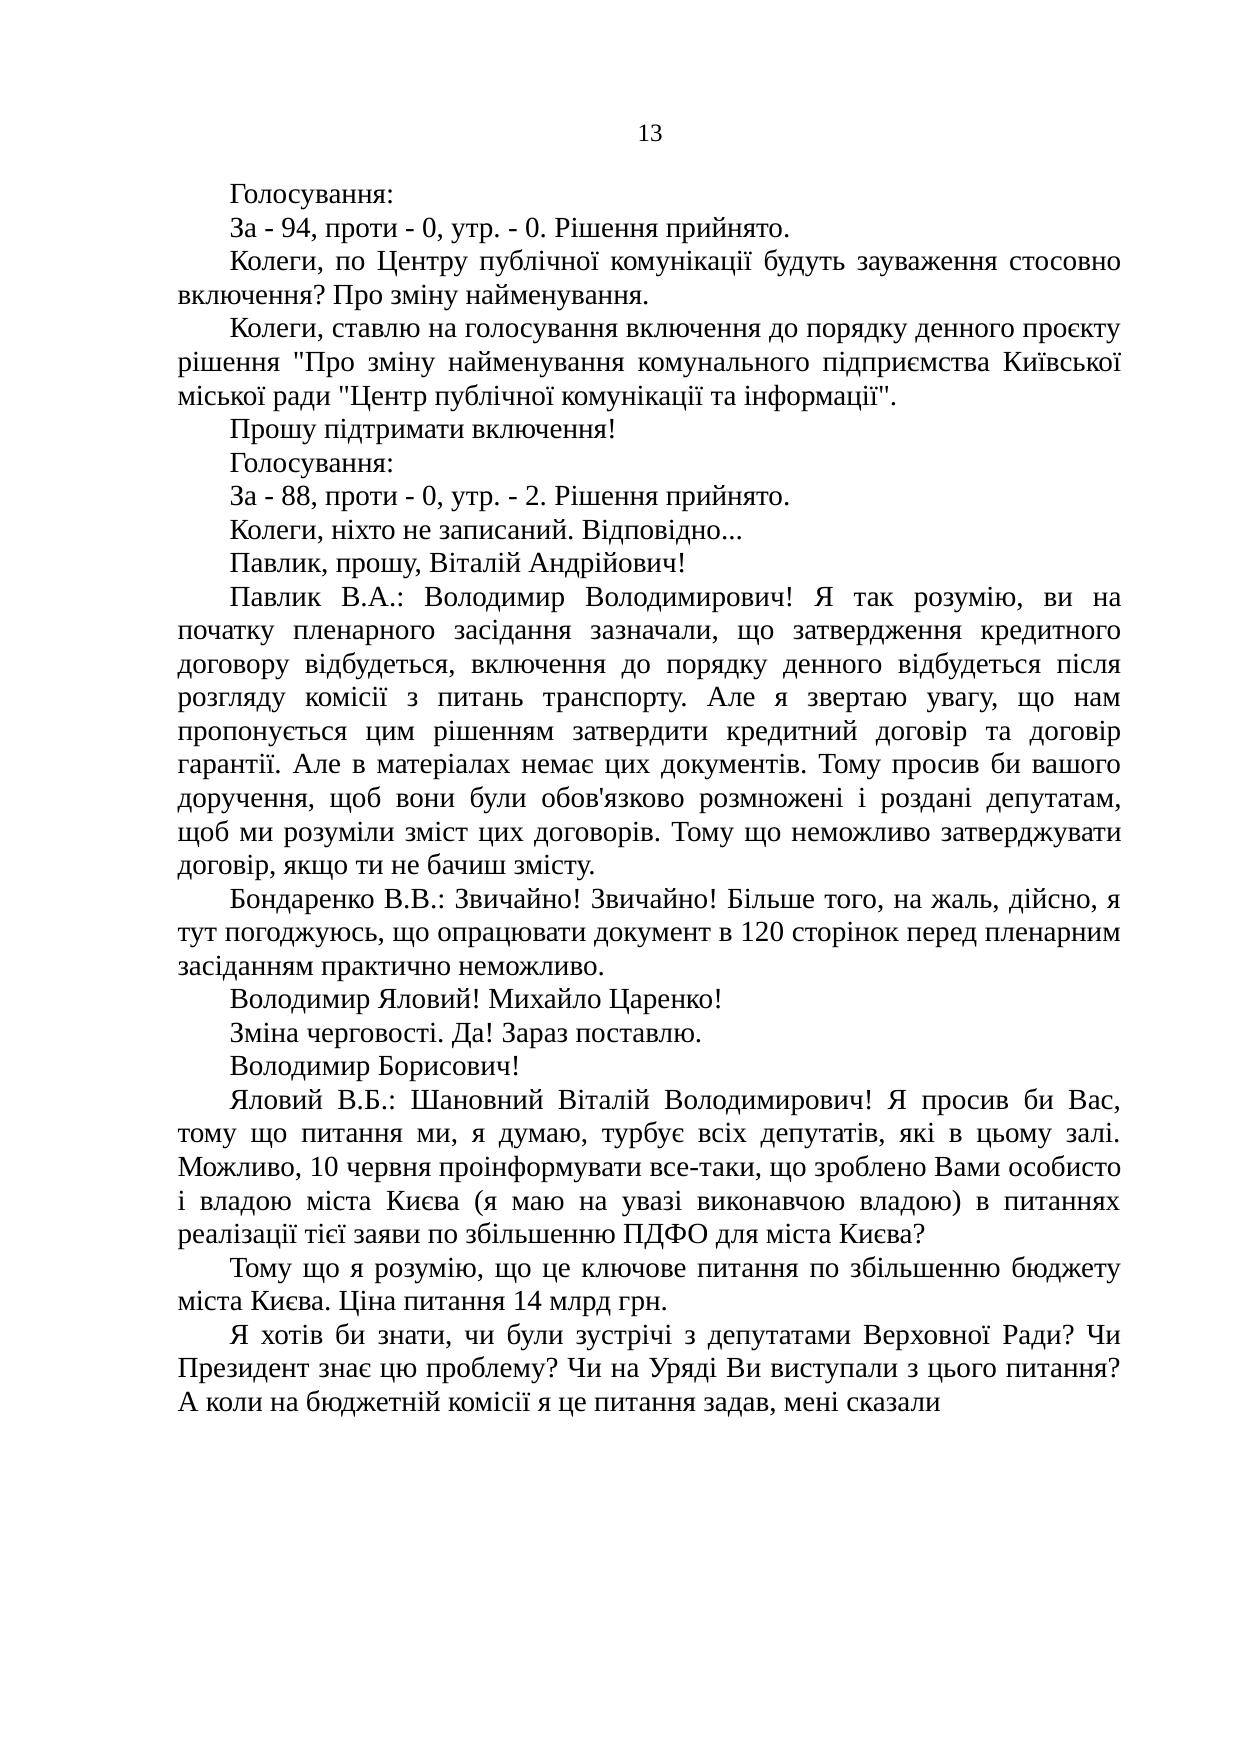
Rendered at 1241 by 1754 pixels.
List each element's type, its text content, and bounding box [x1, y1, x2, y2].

text Володимир Борисович! [177, 1048, 1122, 1082]
text Тому що я розумію, що це ключове питання по збільшенню бюджету міста Києва. Ціна питання 14 млрд грн. [177, 1250, 1122, 1317]
text Колеги, ніхто не записаний. Відповідно... [177, 512, 1122, 545]
text Колеги, по Центру публічної комунікації будуть зауваження стосовно включення? Про зміну найменування. [177, 243, 1122, 311]
text Володимир Яловий! Михайло Царенко! [177, 981, 1122, 1015]
text Бондаренко В.В.: Звичайно! Звичайно! Більше того, на жаль, дійсно, я тут погоджуюсь, що опрацювати документ в 120 сторінок перед пленарним засіданням практично неможливо. [177, 881, 1122, 981]
text Павлик В.А.: Володимир Володимирович! Я так розумію, ви на початку пленарного засідання зазначали, що затвердження кредитного договору відбудеться, включення до порядку денного відбудеться після розгляду комісії з питань транспорту. Але я звертаю увагу, що нам пропонується цим рішенням затвердити кредитний договір та договір гарантії. Але в матеріалах немає цих документів. Тому просив би вашого доручення, щоб вони були обов'язково розмножені і роздані депутатам, щоб ми розуміли зміст цих договорів. Тому що неможливо затверджувати договір, якщо ти не бачиш змісту. [177, 579, 1122, 881]
text За - 88, проти - 0, утр. - 2. Рішення прийнято. [177, 478, 1122, 512]
text Голосування: [177, 176, 1122, 210]
text Прошу підтримати включення! [177, 411, 1122, 445]
text Яловий В.Б.: Шановний Віталій Володимирович! Я просив би Вас, тому що питання ми, я думаю, турбує всіх депутатів, які в цьому залі. Можливо, 10 червня проінформувати все-таки, що зроблено Вами особисто і владою міста Києва (я маю на увазі виконавчою владою) в питаннях реалізації тієї заяви по збільшенню ПДФО для міста Києва? [177, 1082, 1122, 1250]
text Я хотів би знати, чи були зустрічі з депутатами Верховної Ради? Чи Президент знає цю проблему? Чи на Уряді Ви виступали з цього питання? А коли на бюджетній комісії я це питання задав, мені сказали [177, 1317, 1122, 1417]
text Колеги, ставлю на голосування включення до порядку денного проєкту рішення "Про зміну найменування комунального підприємства Київської міської ради "Центр публічної комунікації та інформації". [177, 311, 1122, 411]
text За - 94, проти - 0, утр. - 0. Рішення прийнято. [177, 210, 1122, 243]
text Павлик, прошу, Віталій Андрійович! [177, 545, 1122, 579]
text Голосування: [177, 445, 1122, 478]
text Зміна черговості. Да! Зараз поставлю. [177, 1015, 1122, 1048]
